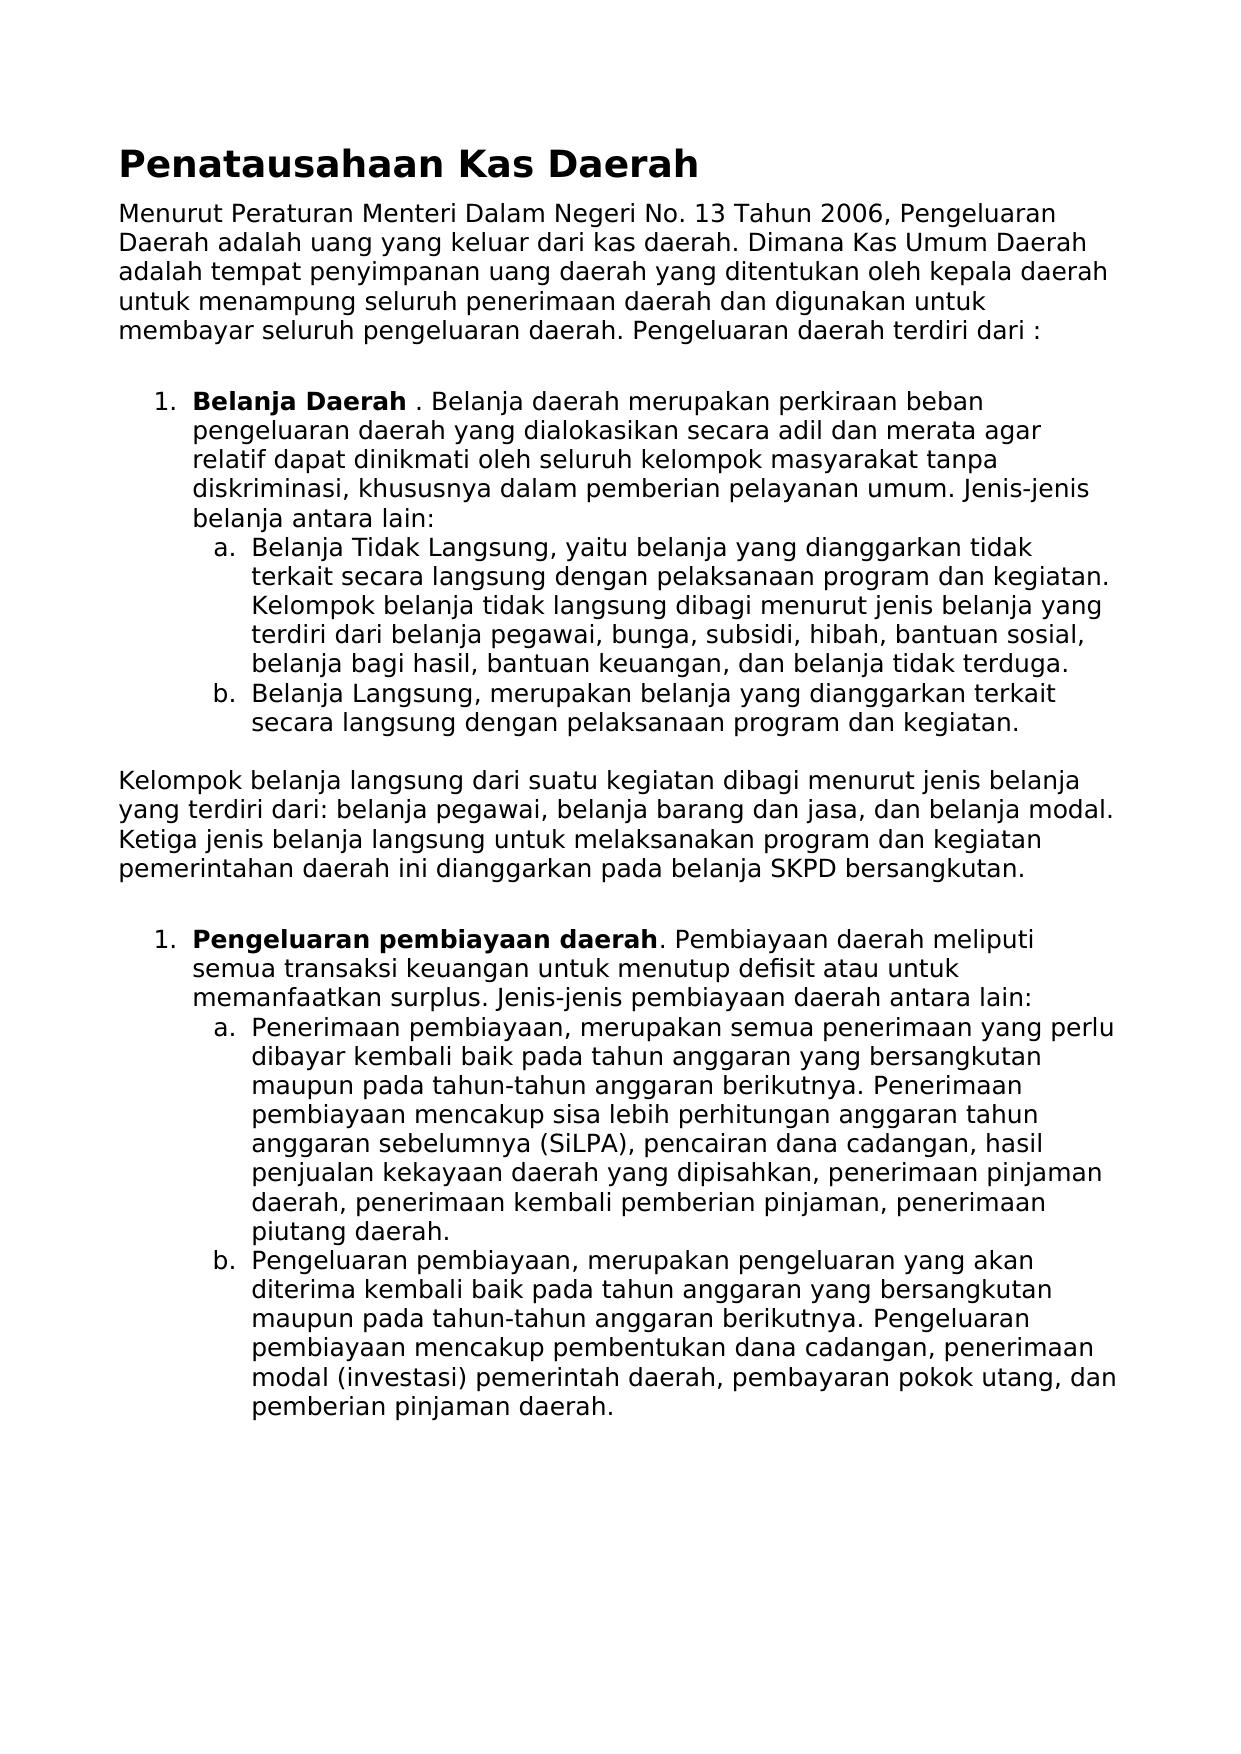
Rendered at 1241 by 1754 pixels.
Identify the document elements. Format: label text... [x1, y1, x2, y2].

list Belanja Langsung​​​​​​​, merupakan belanja yang dianggarkan terkait secara langsung dengan pelaksanaan program dan kegiatan. [236, 679, 1122, 737]
text Menurut Peraturan Menteri Dalam Negeri No. 13 Tahun 2006, Pengeluaran Daerah adalah uang yang keluar dari kas daerah. Dimana Kas Umum Daerah adalah tempat penyimpanan uang daerah yang ditentukan oleh kepala daerah untuk menampung seluruh penerimaan daerah dan digunakan untuk membayar seluruh pengeluaran daerah. Pengeluaran daerah terdiri dari : [118, 199, 1122, 345]
list Pengeluaran pembiayaan​​​​​​​, merupakan pengeluaran yang akan diterima kembali baik pada tahun anggaran yang bersangkutan maupun pada tahun-tahun anggaran berikutnya.​​​​​​​ Pengeluaran pembiayaan mencakup pembentukan dana cadangan, penerimaan modal (investasi) pemerintah daerah, pembayaran pokok utang, dan pemberian pinjaman daerah. [236, 1246, 1122, 1421]
subtitle Penatausahaan Kas Daerah [118, 143, 1122, 187]
list Penerimaan pembiayaan​​​​​​​, merupakan semua penerimaan yang perlu dibayar kembali baik pada tahun anggaran yang bersangkutan maupun pada tahun-tahun anggaran berikutnya.​​​​​​​ Penerimaan pembiayaan mencakup sisa lebih perhitungan anggaran tahun anggaran sebelumnya (SiLPA), pencairan dana cadangan, hasil penjualan kekayaan daerah yang dipisahkan, penerimaan pinjaman daerah, penerimaan kembali pemberian pinjaman, penerimaan piutang daerah. [236, 1013, 1122, 1246]
list Belanja Daerah ​​​​​​​. Belanja daerah merupakan perkiraan beban pengeluaran daerah yang dialokasikan secara adil dan merata agar relatif dapat dinikmati oleh seluruh kelompok masyarakat tanpa diskriminasi, khususnya dalam pemberian pelayanan umum.​​​​​​​ Jenis-jenis belanja antara lain: [177, 387, 1122, 533]
list Belanja Tidak Langsung​​​​​​, yaitu belanja yang dianggarkan tidak terkait secara langsung dengan pelaksanaan program dan kegiatan. Kelompok belanja tidak langsung dibagi menurut jenis belanja yang terdiri dari belanja pegawai, bunga, subsidi, hibah, bantuan sosial, belanja bagi hasil, bantuan keuangan, dan belanja tidak terduga. [236, 533, 1122, 679]
list Pengeluaran pembiayaan daerah.​​​​​​​ Pembiayaan daerah meliputi semua transaksi keuangan untuk menutup defisit atau untuk memanfaatkan surplus.​​​​​​​ Jenis-jenis pembiayaan daerah antara lain: [177, 925, 1122, 1013]
text Kelompok belanja langsung dari suatu kegiatan dibagi menurut jenis belanja yang terdiri dari: belanja pegawai, belanja barang dan jasa, dan belanja modal. Ketiga jenis belanja langsung untuk melaksanakan program dan kegiatan pemerintahan daerah ini dianggarkan pada belanja SKPD bersangkutan. [118, 767, 1122, 883]
